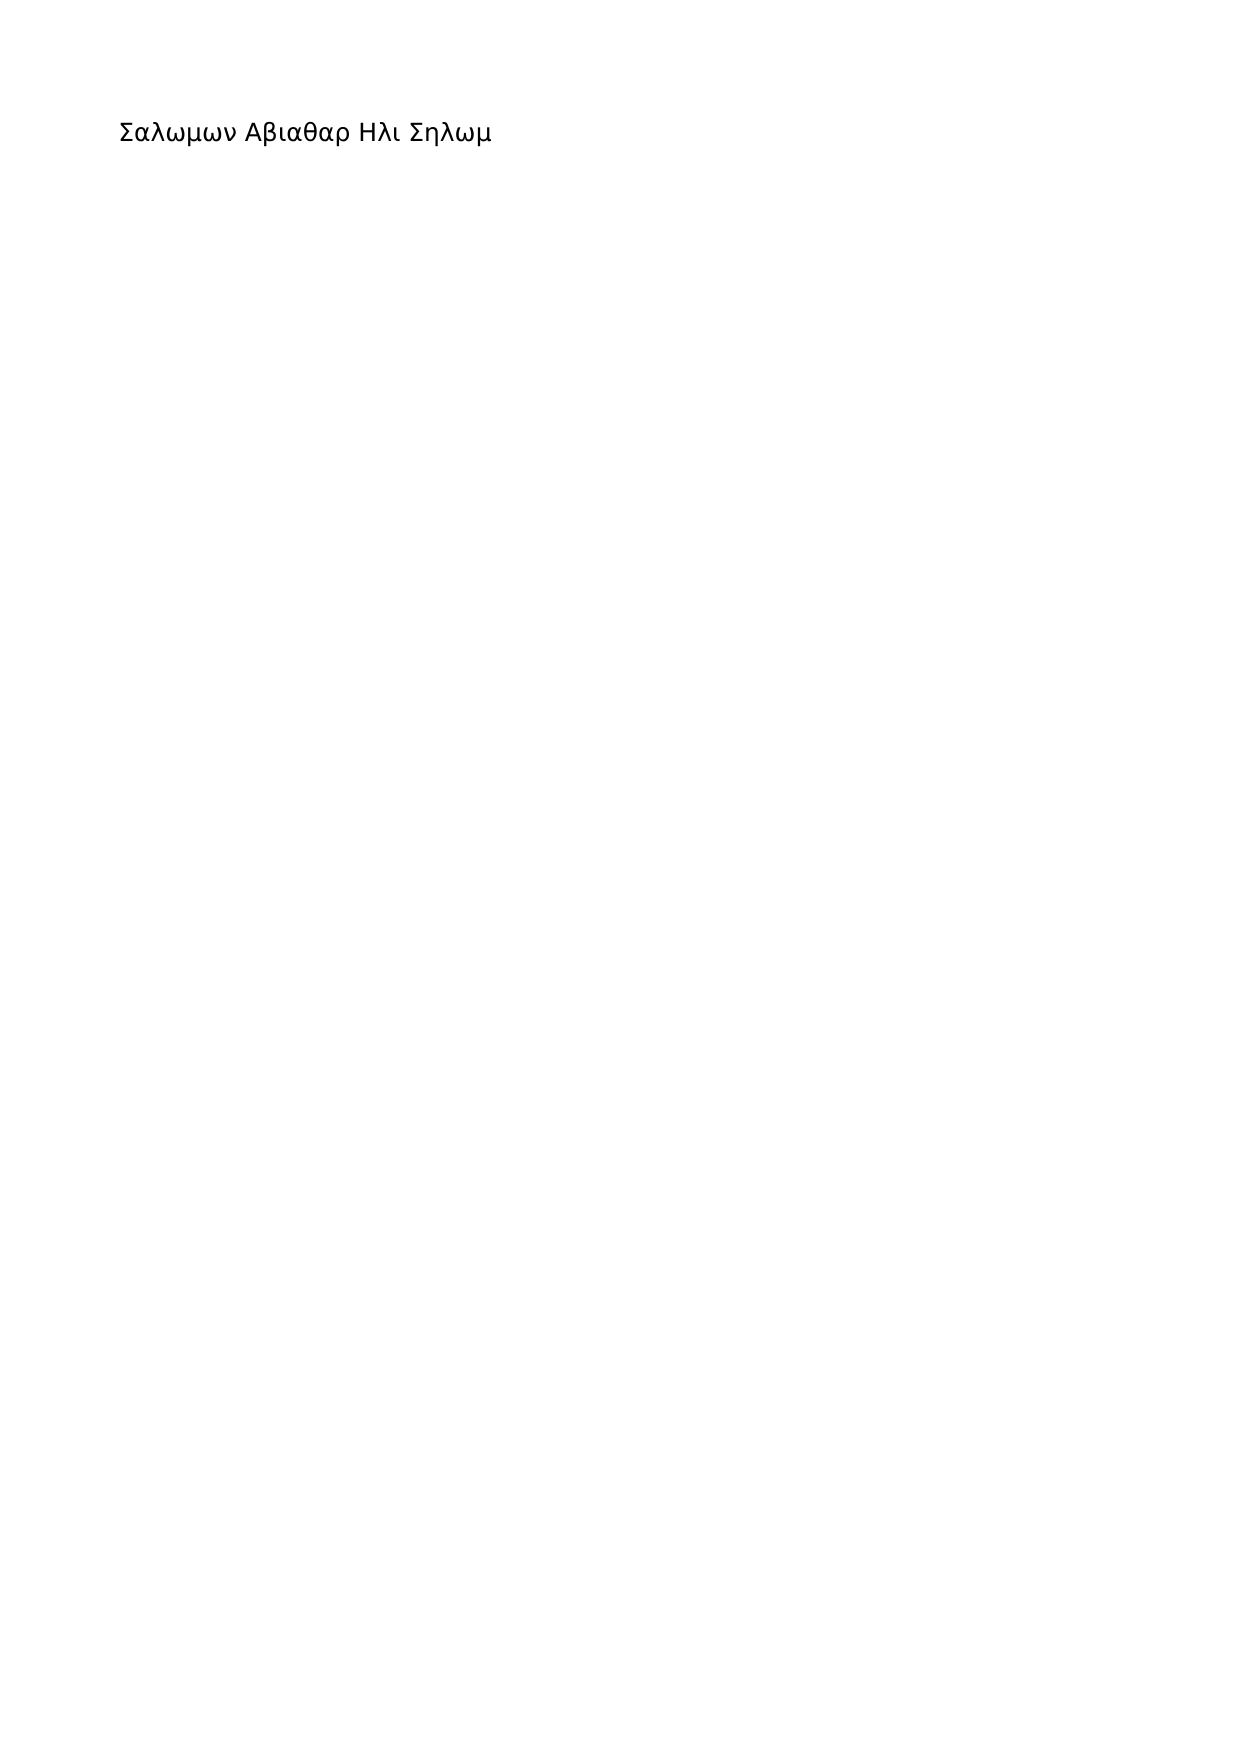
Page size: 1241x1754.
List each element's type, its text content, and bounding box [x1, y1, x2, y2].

text Σαλωμων Αβιαθαρ Ηλι Σηλωμ [118, 118, 1122, 147]
